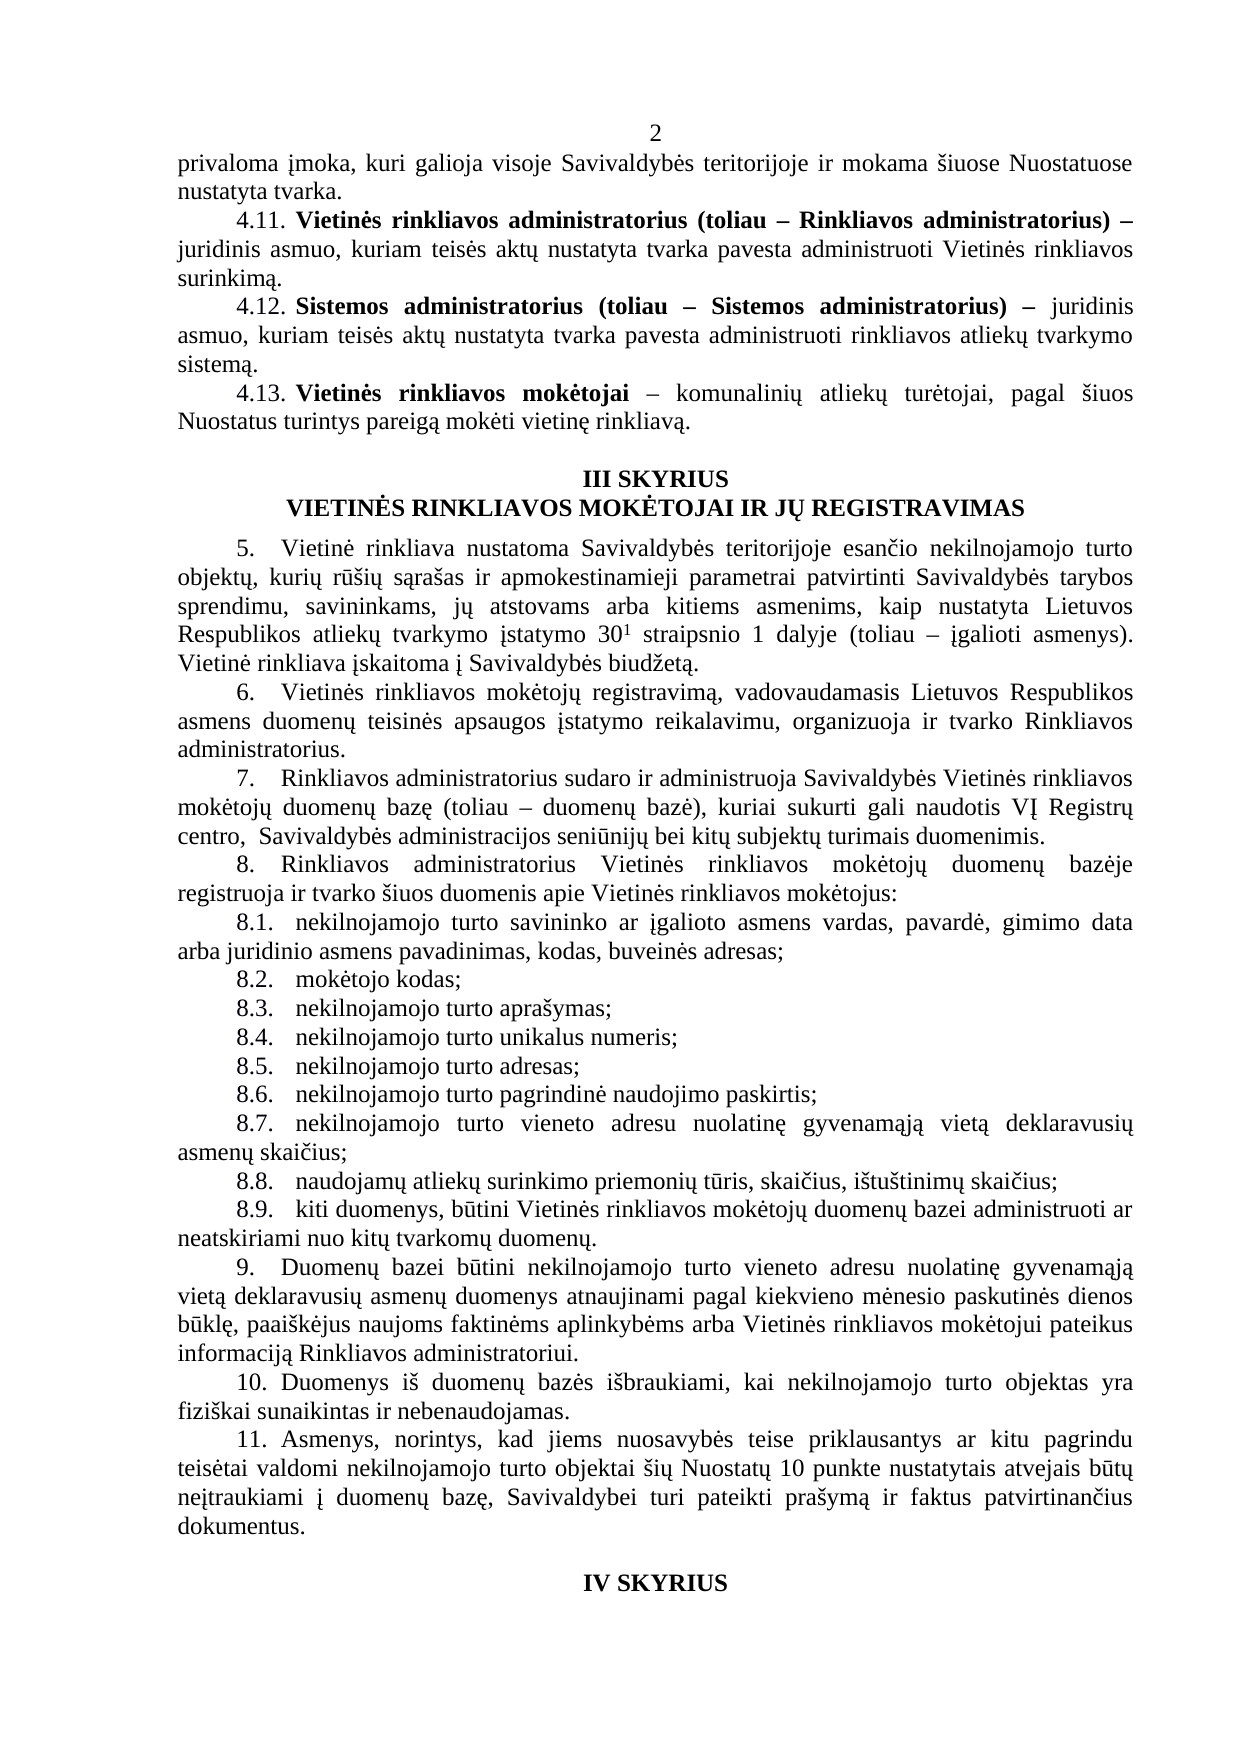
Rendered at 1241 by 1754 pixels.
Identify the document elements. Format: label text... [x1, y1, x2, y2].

text 8.8. naudojamų atliekų surinkimo priemonių tūris, skaičius, ištuštinimų skaičius; [177, 1166, 1134, 1194]
text IV SKYRIUS [177, 1568, 1134, 1597]
text 4.13. Vietinės rinkliavos mokėtojai – komunalinių atliekų turėtojai, pagal šiuos Nuostatus turintys pareigą mokėti vietinę rinkliavą. [177, 378, 1134, 435]
text 4.11. Vietinės rinkliavos administratorius (toliau – Rinkliavos administratorius) – juridinis asmuo, kuriam teisės aktų nustatyta tvarka pavesta administruoti Vietinės rinkliavos surinkimą. [177, 205, 1134, 291]
text 8.2. mokėtojo kodas; [177, 964, 1134, 993]
text 5. Vietinė rinkliava nustatoma Savivaldybės teritorijoje esančio nekilnojamojo turto objektų, kurių rūšių sąrašas ir apmokestinamieji parametrai patvirtinti Savivaldybės tarybos sprendimu, savininkams, jų atstovams arba kitiems asmenims, kaip nustatyta Lietuvos Respublikos atliekų tvarkymo įstatymo 301 straipsnio 1 dalyje (toliau – įgalioti asmenys). Vietinė rinkliava įskaitoma į Savivaldybės biudžetą. [177, 533, 1134, 677]
text 6. Vietinės rinkliavos mokėtojų registravimą, vadovaudamasis Lietuvos Respublikos asmens duomenų teisinės apsaugos įstatymo reikalavimu, organizuoja ir tvarko Rinkliavos administratorius. [177, 677, 1134, 763]
text 11. Asmenys, norintys, kad jiems nuosavybės teise priklausantys ar kitu pagrindu teisėtai valdomi nekilnojamojo turto objektai šių Nuostatų 10 punkte nustatytais atvejais būtų neįtraukiami į duomenų bazę, Savivaldybei turi pateikti prašymą ir faktus patvirtinančius dokumentus. [177, 1424, 1134, 1539]
text 8. Rinkliavos administratorius Vietinės rinkliavos mokėtojų duomenų bazėje registruoja ir tvarko šiuos duomenis apie Vietinės rinkliavos mokėtojus: [177, 849, 1134, 907]
text 8.5. nekilnojamojo turto adresas; [177, 1051, 1134, 1079]
text 8.6. nekilnojamojo turto pagrindinė naudojimo paskirtis; [177, 1079, 1134, 1108]
text privaloma įmoka, kuri galioja visoje Savivaldybės teritorijoje ir mokama šiuose Nuostatuose nustatyta tvarka. [177, 148, 1134, 205]
text 8.3. nekilnojamojo turto aprašymas; [177, 993, 1134, 1022]
text 8.7. nekilnojamojo turto vieneto adresu nuolatinę gyvenamąją vietą deklaravusių asmenų skaičius; [177, 1108, 1134, 1166]
text 7. Rinkliavos administratorius sudaro ir administruoja Savivaldybės Vietinės rinkliavos mokėtojų duomenų bazę (toliau – duomenų bazė), kuriai sukurti gali naudotis VĮ Registrų centro, Savivaldybės administracijos seniūnijų bei kitų subjektų turimais duomenimis. [177, 763, 1134, 849]
text 8.1. nekilnojamojo turto savininko ar įgalioto asmens vardas, pavardė, gimimo data arba juridinio asmens pavadinimas, kodas, buveinės adresas; [177, 907, 1134, 964]
text VIETINĖS RINKLIAVOS MOKĖTOJAI IR JŲ REGISTRAVIMAS [177, 493, 1134, 521]
text 8.4. nekilnojamojo turto unikalus numeris; [177, 1022, 1134, 1051]
text 8.9. kiti duomenys, būtini Vietinės rinkliavos mokėtojų duomenų bazei administruoti ar neatskiriami nuo kitų tvarkomų duomenų. [177, 1194, 1134, 1252]
text 4.12. Sistemos administratorius (toliau – Sistemos administratorius) – juridinis asmuo, kuriam teisės aktų nustatyta tvarka pavesta administruoti rinkliavos atliekų tvarkymo sistemą. [177, 291, 1134, 378]
text 9. Duomenų bazei būtini nekilnojamojo turto vieneto adresu nuolatinę gyvenamąją vietą deklaravusių asmenų duomenys atnaujinami pagal kiekvieno mėnesio paskutinės dienos būklę, paaiškėjus naujoms faktinėms aplinkybėms arba Vietinės rinkliavos mokėtojui pateikus informaciją Rinkliavos administratoriui. [177, 1252, 1134, 1367]
text 10. Duomenys iš duomenų bazės išbraukiami, kai nekilnojamojo turto objektas yra fiziškai sunaikintas ir nebenaudojamas. [177, 1367, 1134, 1424]
text III SKYRIUS [177, 464, 1134, 493]
